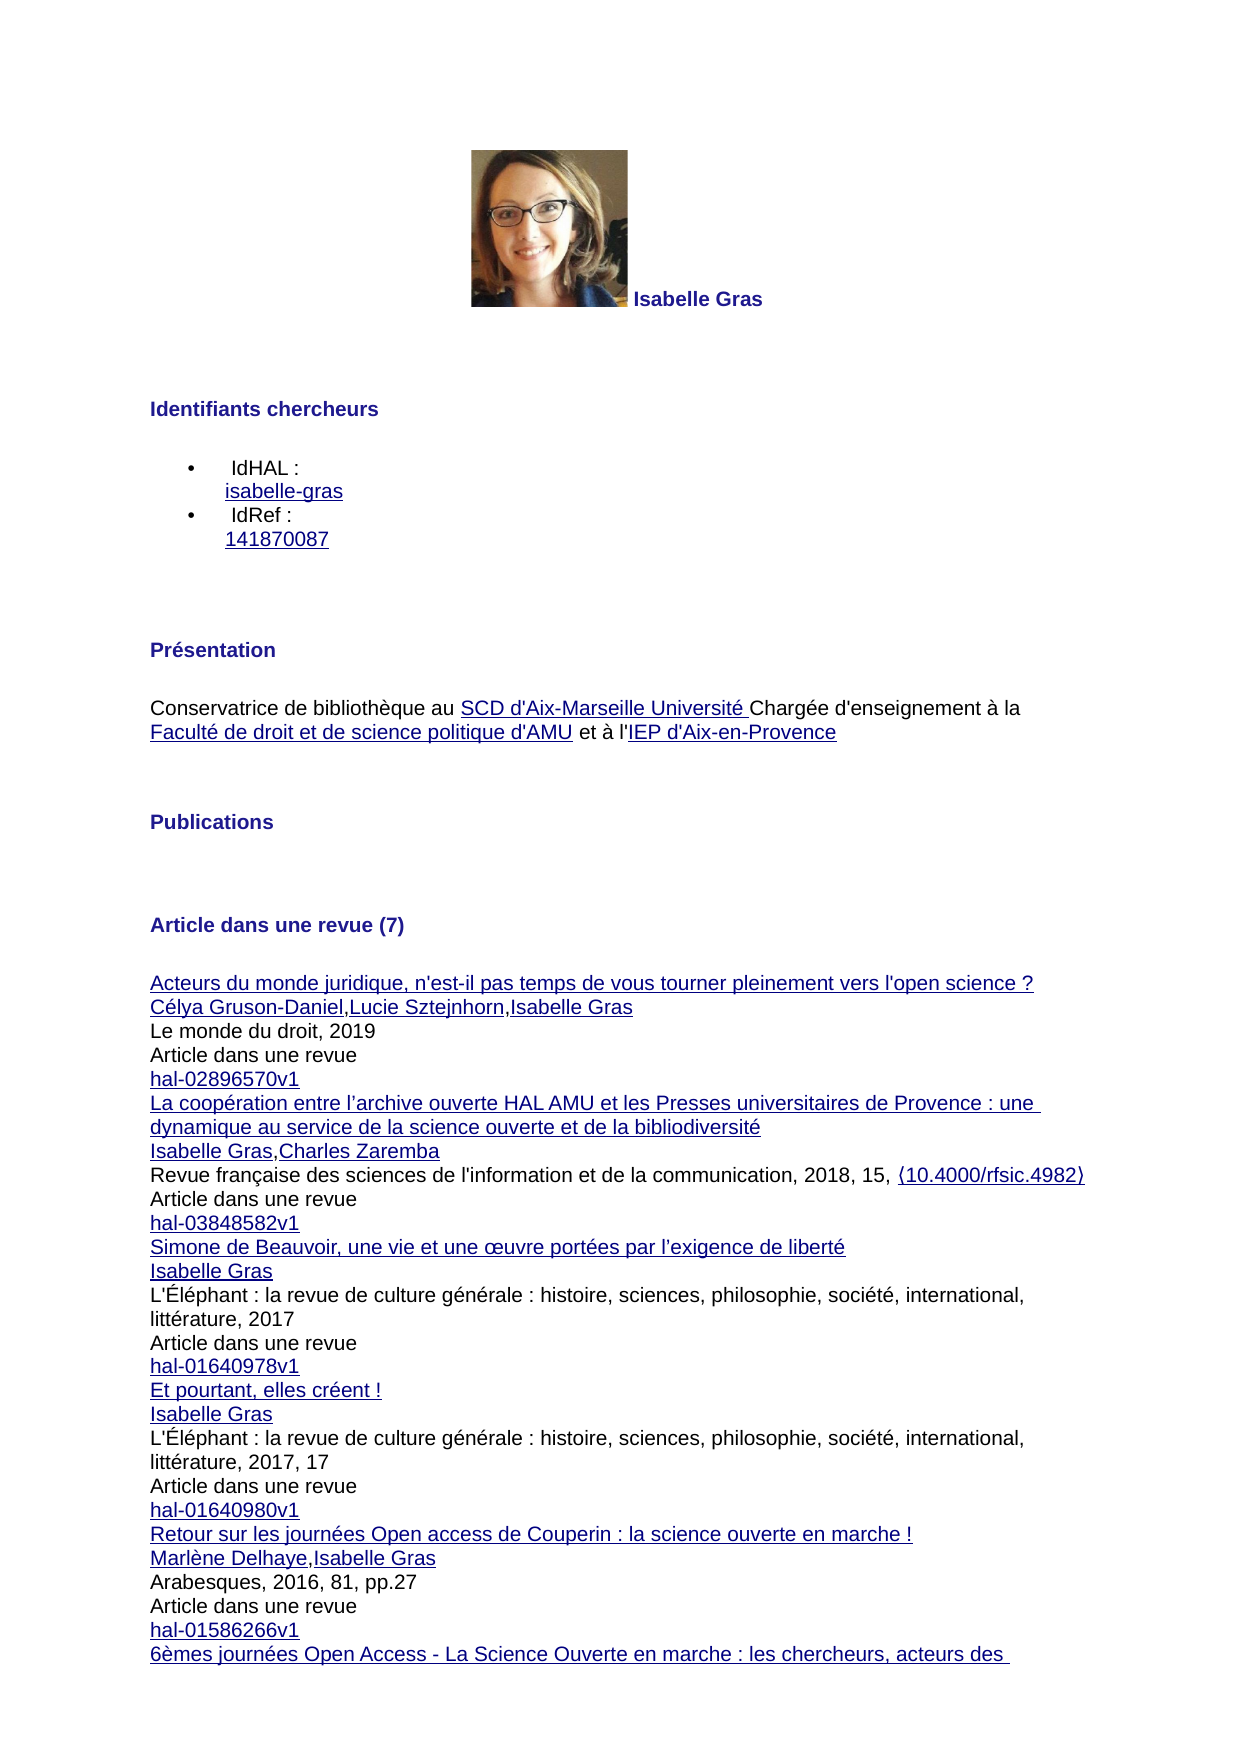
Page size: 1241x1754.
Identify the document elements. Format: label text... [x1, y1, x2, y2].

picture [471, 150, 628, 307]
subtitle Publications [150, 809, 1090, 833]
table_cell Et pourtant, elles créent ! Isabelle Gras L'Éléphant : la revue de culture générale : histoire, sciences, philosophie, société, international, littérature, 2017, 17 Article dans une revue hal-01640980v1 [150, 1378, 1090, 1522]
list IdHAL : [187, 455, 1090, 479]
subtitle Isabelle Gras [150, 150, 1090, 311]
table_cell La coopération entre l’archive ouverte HAL AMU et les Presses universitaires de Provence : une dynamique au service de la science ouverte et de la bibliodiversité Isabelle Gras,Charles Zaremba Revue française des sciences de l'information et de la communication, 2018, 15, ⟨10.4000/rfsic.4982⟩ Article dans une revue hal-03848582v1 [150, 1091, 1090, 1234]
text Conservatrice de bibliothèque au SCD d'Aix-Marseille Université Chargée d'enseignement à la Faculté de droit et de science politique d'AMU et à l'IEP d'Aix-en-Provence [150, 696, 1090, 744]
subtitle Présentation [150, 638, 1090, 662]
table_cell 6èmes journées Open Access - La Science Ouverte en marche : les chercheurs, acteurs des [150, 1642, 1090, 1666]
table_cell Simone de Beauvoir, une vie et une œuvre portées par l’exigence de liberté Isabelle Gras L'Éléphant : la revue de culture générale : histoire, sciences, philosophie, société, international, littérature, 2017 Article dans une revue hal-01640978v1 [150, 1235, 1090, 1378]
subtitle Identifiants chercheurs [150, 397, 1090, 421]
table_header Acteurs du monde juridique, n'est-il pas temps de vous tourner pleinement vers l'open science ? Célya Gruson-Daniel,Lucie Sztejnhorn,Isabelle Gras Le monde du droit, 2019 Article dans une revue hal-02896570v1 [150, 971, 1090, 1091]
table_cell Retour sur les journées Open access de Couperin : la science ouverte en marche ! Marlène Delhaye,Isabelle Gras Arabesques, 2016, 81, pp.27 Article dans une revue hal-01586266v1 [150, 1522, 1090, 1642]
list IdRef : [187, 503, 1090, 527]
list 141870087 [187, 527, 1090, 551]
list isabelle-gras [187, 479, 1090, 503]
subtitle Article dans une revue (7) [150, 913, 1090, 937]
